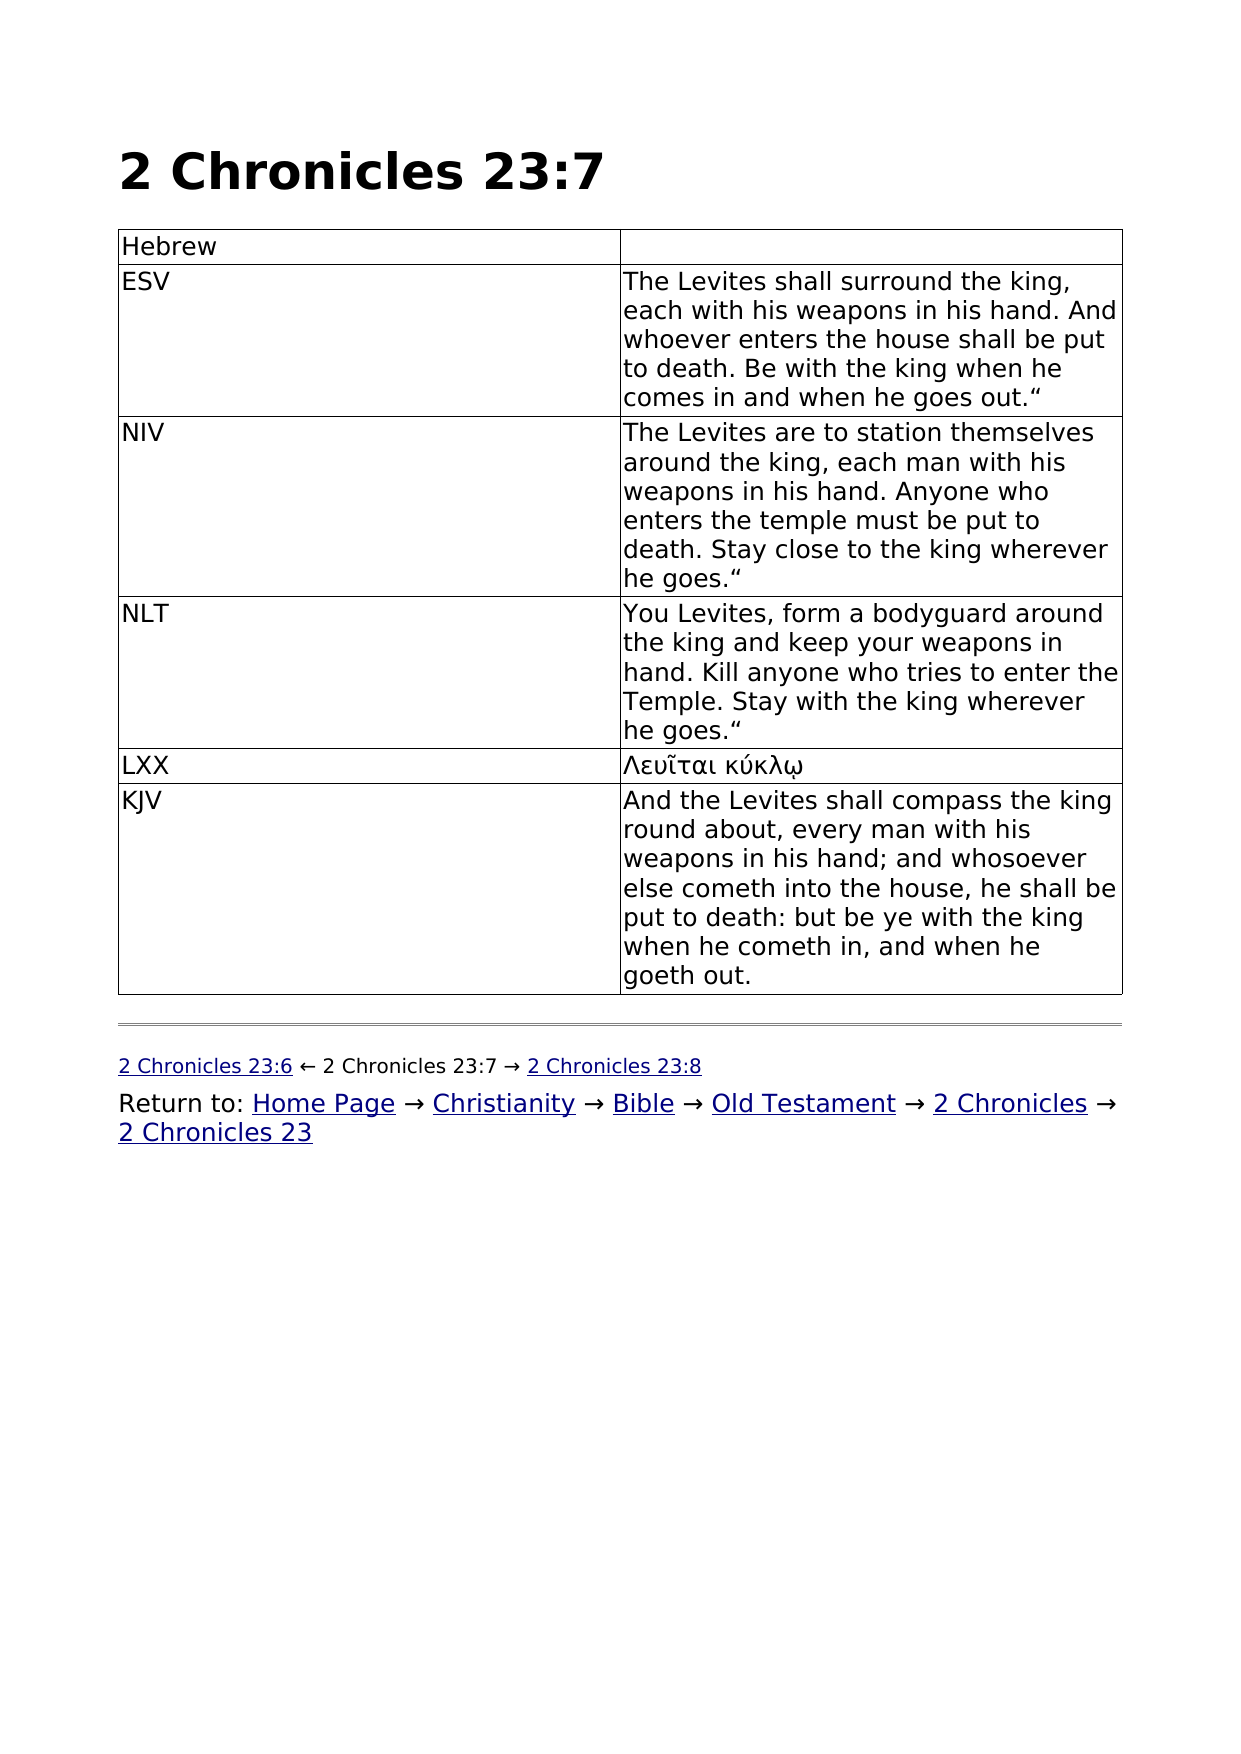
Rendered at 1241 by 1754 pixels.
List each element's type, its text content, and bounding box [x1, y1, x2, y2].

table_header [621, 230, 1122, 264]
table_cell The Levites are to station themselves around the king, each man with his weapons in his hand. Anyone who enters the temple must be put to death. Stay close to the king wherever he goes.“ [621, 417, 1122, 596]
table_header Hebrew [119, 230, 620, 264]
table_cell You Levites, form a bodyguard around the king and keep your weapons in hand. Kill anyone who tries to enter the Temple. Stay with the king wherever he goes.“ [621, 597, 1122, 748]
table_cell And the Levites shall compass the king round about, every man with his weapons in his hand; and whosoever else cometh into the house, he shall be put to death: but be ye with the king when he cometh in, and when he goeth out. [621, 784, 1122, 993]
subtitle 2 Chronicles 23:7 [118, 143, 1122, 201]
table_cell ESV [119, 265, 620, 416]
table_cell The Levites shall surround the king, each with his weapons in his hand. And whoever enters the house shall be put to death. Be with the king when he comes in and when he goes out.“ [621, 265, 1122, 416]
table_cell KJV [119, 784, 620, 993]
text 2 Chronicles 23:6 ← 2 Chronicles 23:7 → 2 Chronicles 23:8 [118, 1055, 1122, 1089]
text Return to: Home Page → Christianity → Bible → Old Testament → 2 Chronicles → 2 Chronicles 23 [118, 1089, 1122, 1147]
table_cell NIV [119, 417, 620, 596]
table_cell LXX [119, 749, 620, 783]
table_cell Λευῖται κύκλῳ [621, 749, 1122, 783]
table_cell NLT [119, 597, 620, 748]
